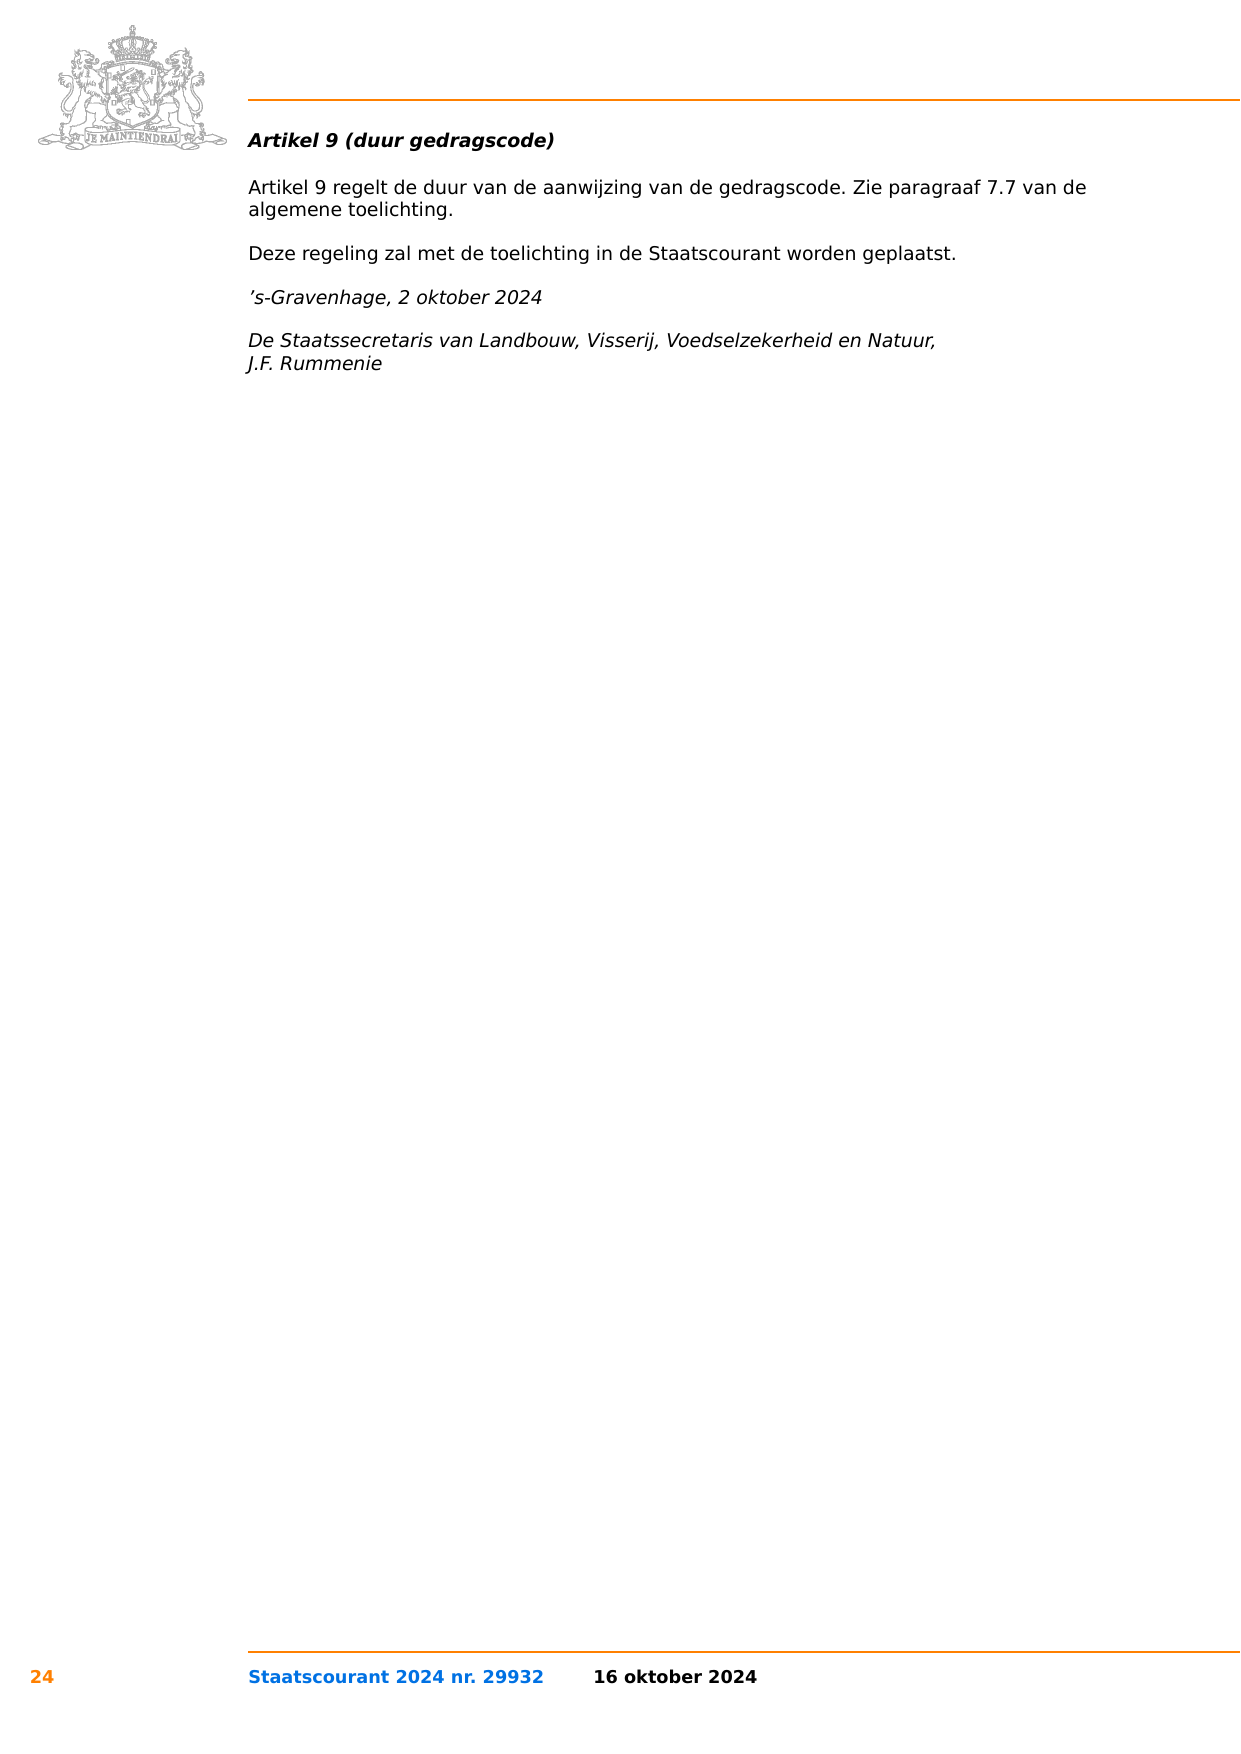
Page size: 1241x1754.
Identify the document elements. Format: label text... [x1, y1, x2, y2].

subtitle Artikel 9 (duur gedragscode) [248, 130, 1163, 152]
text Artikel 9 regelt de duur van de aanwijzing van de gedragscode. Zie paragraaf 7.7 van de algemene toelichting. [248, 177, 1163, 221]
text Deze regeling zal met de toelichting in de Staatscourant worden geplaatst. [248, 243, 1163, 265]
text De Staatssecretaris van Landbouw, Visserij, Voedselzekerheid en Natuur, J.F. Rummenie [248, 330, 1163, 374]
text ’s-Gravenhage, 2 oktober 2024 [248, 287, 1163, 308]
picture [38, 25, 227, 150]
